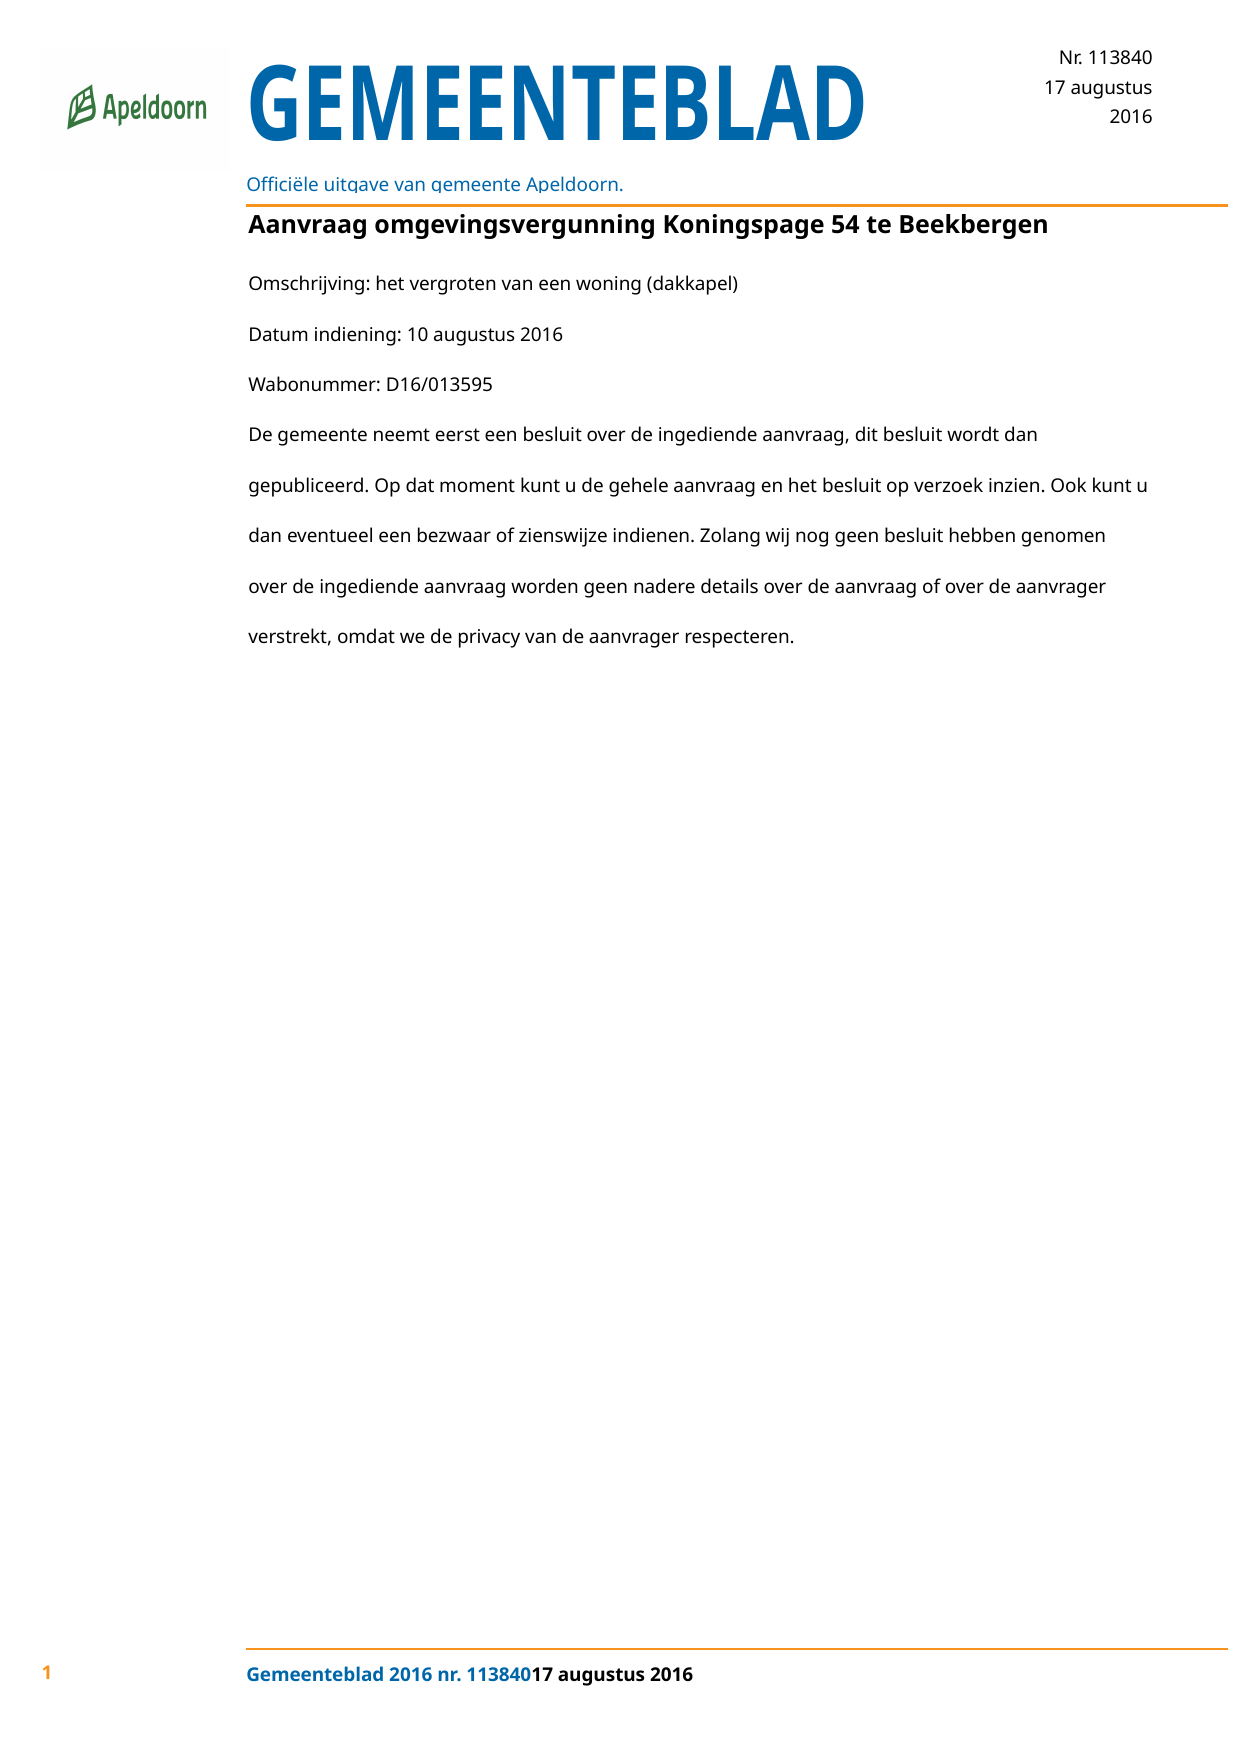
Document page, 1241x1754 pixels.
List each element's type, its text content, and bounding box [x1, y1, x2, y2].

text over de ingediende aanvraag worden geen nadere details over de aanvraag of over de aanvrager [248, 573, 1152, 598]
text De gemeente neemt eerst een besluit over de ingediende aanvraag, dit besluit wordt dan [248, 422, 1152, 447]
picture [41, 47, 231, 172]
text Omschrijving: het vergroten van een woning (dakkapel) [248, 270, 1152, 296]
text verstrekt, omdat we de privacy van de aanvrager respecteren. [248, 623, 1152, 649]
text dan eventueel een bezwaar of zienswijze indienen. Zolang wij nog geen besluit hebben genomen [248, 522, 1152, 548]
text gepubliceerd. Op dat moment kunt u de gehele aanvraag en het besluit op verzoek inzien. Ook kunt u [248, 472, 1152, 498]
text Wabonummer: D16/013595 [248, 371, 1152, 397]
text Aanvraag omgevingsvergunning Koningspage 54 te Beekbergen [248, 207, 1152, 241]
text Datum indiening: 10 augustus 2016 [248, 321, 1152, 346]
